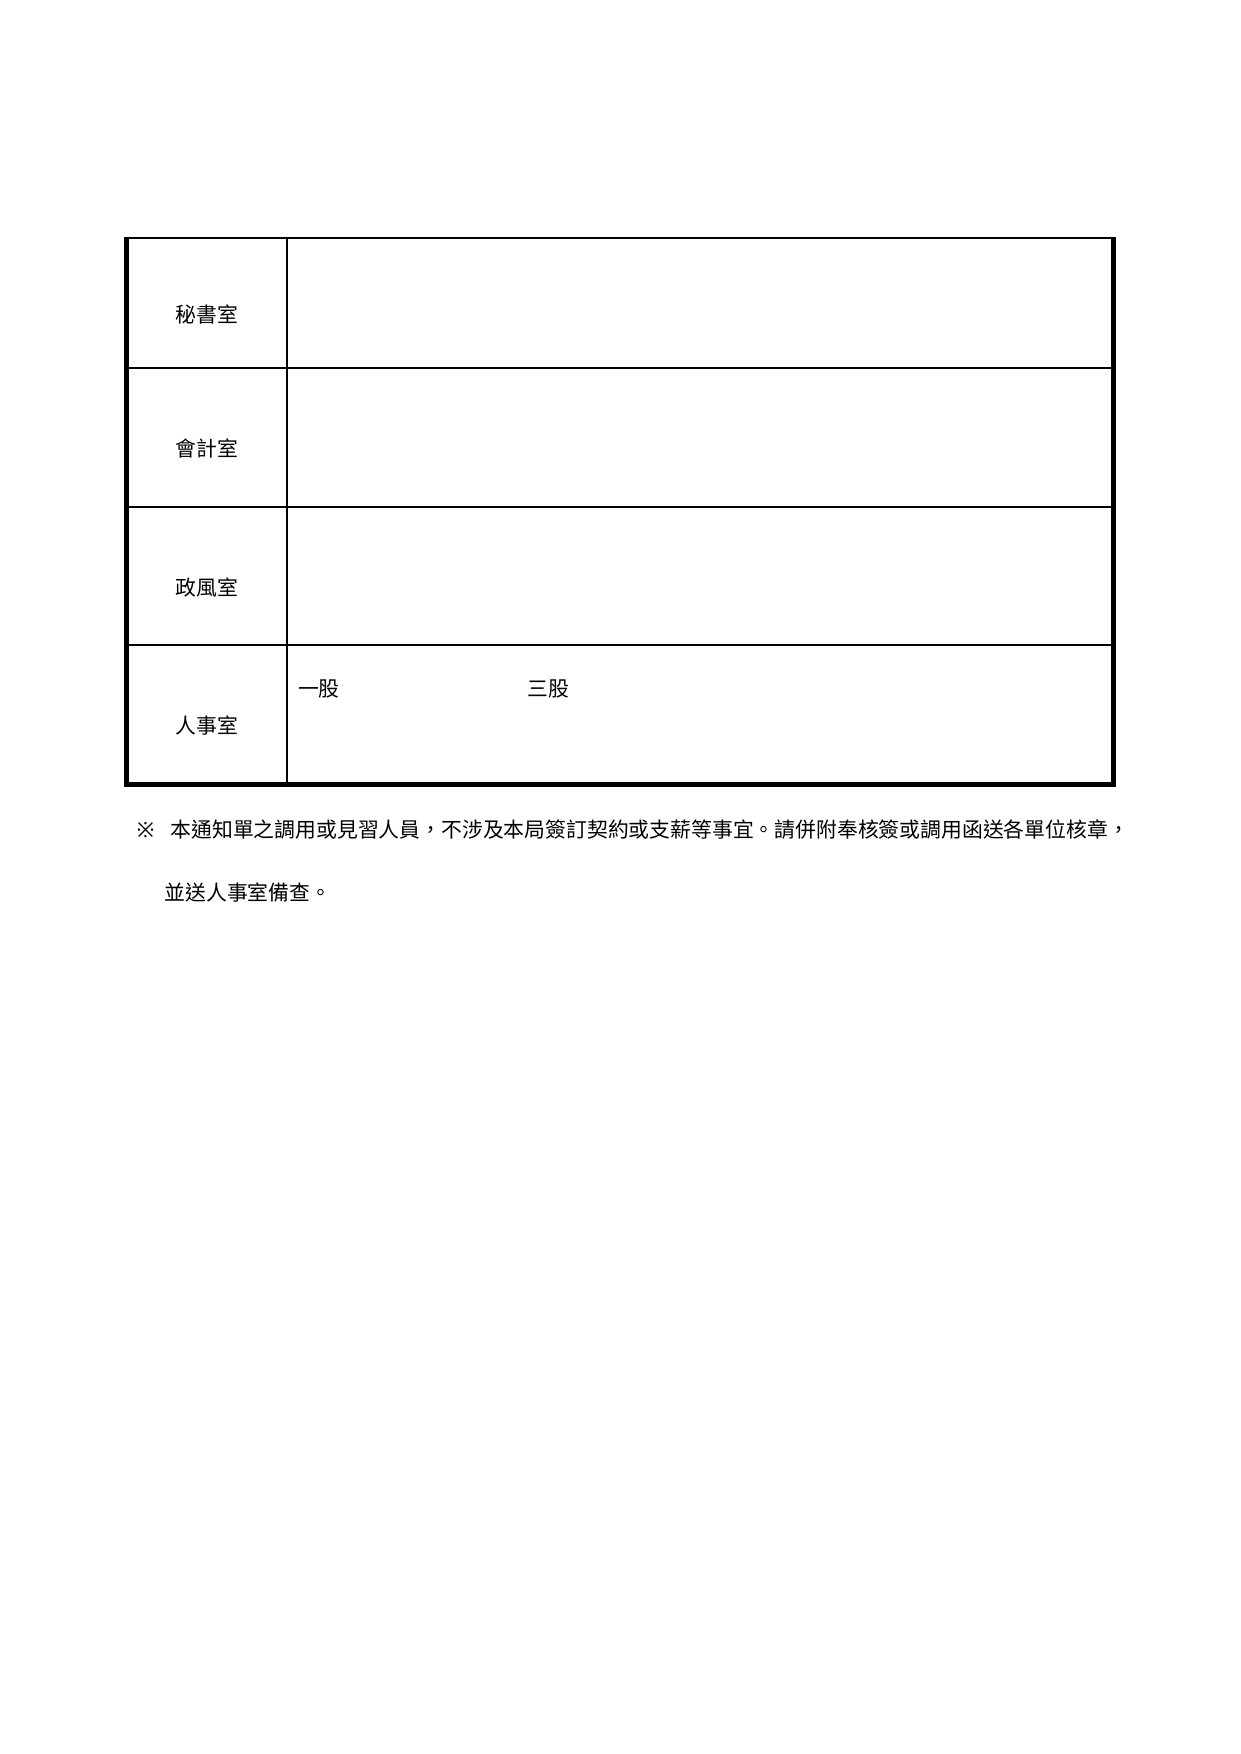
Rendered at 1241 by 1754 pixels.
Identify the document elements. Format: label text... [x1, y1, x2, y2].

table_cell [288, 239, 1111, 367]
table_cell 人事室 [129, 646, 286, 782]
table_cell [288, 508, 1111, 644]
table_cell 秘書室 [129, 239, 286, 367]
table_cell 政風室 [129, 508, 286, 644]
table_cell 一股 三股 [288, 646, 1111, 782]
table_cell [288, 369, 1111, 506]
text ※ 本通知單之調用或見習人員，不涉及本局簽訂契約或支薪等事宜。請併附奉核簽或調用函送各單位核章，並送人事室備查。 [133, 787, 1122, 912]
table_cell 會計室 [129, 369, 286, 506]
